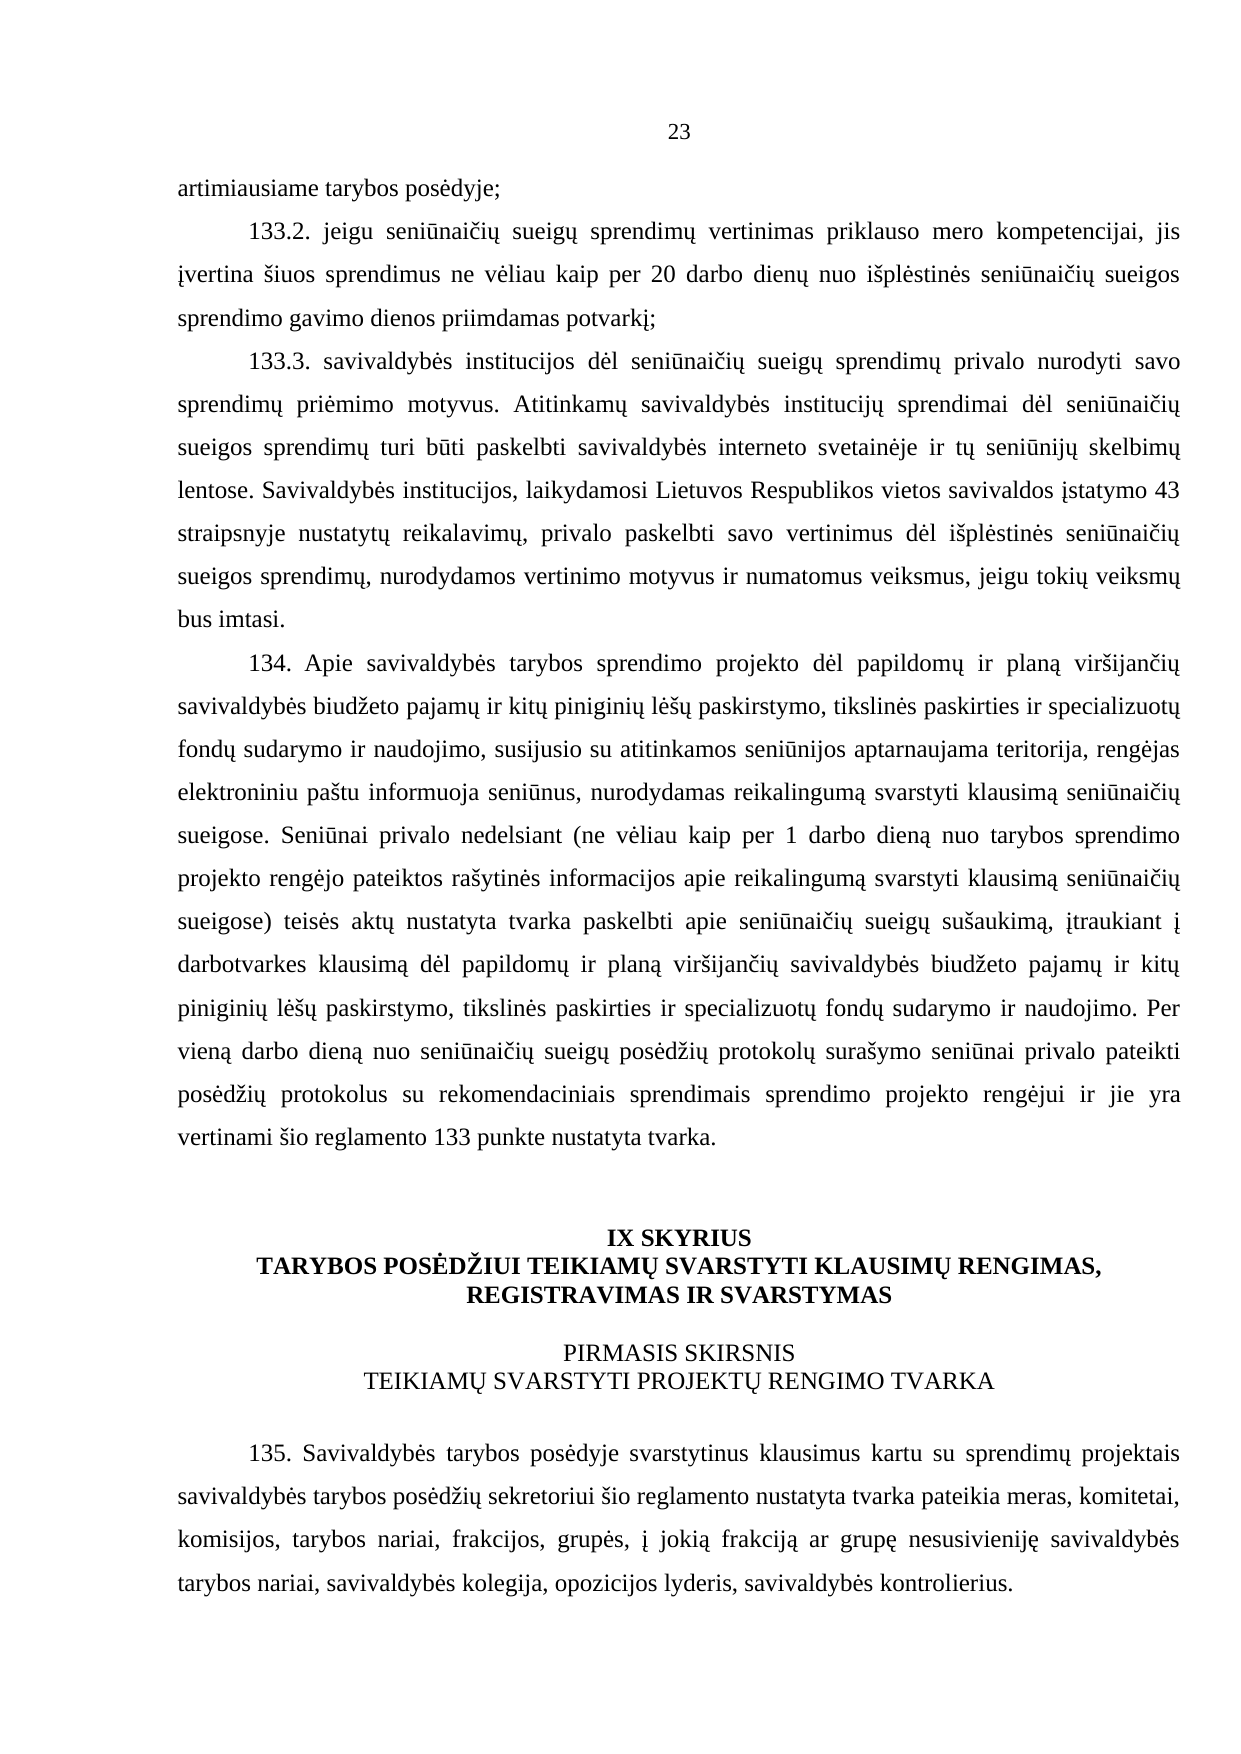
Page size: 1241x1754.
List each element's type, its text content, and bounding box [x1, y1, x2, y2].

text TARYBOS POSĖDŽIUI TEIKIAMŲ SVARSTYTI KLAUSIMŲ RENGIMAS, REGISTRAVIMAS IR SVARSTYMAS [177, 1251, 1181, 1309]
text artimiausiame tarybos posėdyje; [177, 173, 1181, 202]
text 133.2. jeigu seniūnaičių sueigų sprendimų vertinimas priklauso mero kompetencijai, jis įvertina šiuos sprendimus ne vėliau kaip per 20 darbo dienų nuo išplėstinės seniūnaičių sueigos sprendimo gavimo dienos priimdamas potvarkį; [177, 216, 1181, 331]
text 135. Savivaldybės tarybos posėdyje svarstytinus klausimus kartu su sprendimų projektais savivaldybės tarybos posėdžių sekretoriui šio reglamento nustatyta tvarka pateikia meras, komitetai, komisijos, tarybos nariai, frakcijos, grupės, į jokią frakciją ar grupę nesusivieniję savivaldybės tarybos nariai, savivaldybės kolegija, opozicijos lyderis, savivaldybės kontrolierius. [177, 1438, 1181, 1596]
text TEIKIAMŲ SVARSTYTI PROJEKTŲ RENGIMO TVARKA [177, 1366, 1181, 1395]
text 134. Apie savivaldybės tarybos sprendimo projekto dėl papildomų ir planą viršijančių savivaldybės biudžeto pajamų ir kitų piniginių lėšų paskirstymo, tikslinės paskirties ir specializuotų fondų sudarymo ir naudojimo, susijusio su atitinkamos seniūnijos aptarnaujama teritorija, rengėjas elektroniniu paštu informuoja seniūnus, nurodydamas reikalingumą svarstyti klausimą seniūnaičių sueigose. Seniūnai privalo nedelsiant (ne vėliau kaip per 1 darbo dieną nuo tarybos sprendimo projekto rengėjo pateiktos rašytinės informacijos apie reikalingumą svarstyti klausimą seniūnaičių sueigose) teisės aktų nustatyta tvarka paskelbti apie seniūnaičių sueigų sušaukimą, įtraukiant į darbotvarkes klausimą dėl papildomų ir planą viršijančių savivaldybės biudžeto pajamų ir kitų piniginių lėšų paskirstymo, tikslinės paskirties ir specializuotų fondų sudarymo ir naudojimo. Per vieną darbo dieną nuo seniūnaičių sueigų posėdžių protokolų surašymo seniūnai privalo pateikti posėdžių protokolus su rekomendaciniais sprendimais sprendimo projekto rengėjui ir jie yra vertinami šio reglamento 133 punkte nustatyta tvarka. [177, 648, 1181, 1151]
text PIRMASIS SKIRSNIS [177, 1338, 1181, 1366]
text 133.3. savivaldybės institucijos dėl seniūnaičių sueigų sprendimų privalo nurodyti savo sprendimų priėmimo motyvus. Atitinkamų savivaldybės institucijų sprendimai dėl seniūnaičių sueigos sprendimų turi būti paskelbti savivaldybės interneto svetainėje ir tų seniūnijų skelbimų lentose. Savivaldybės institucijos, laikydamosi Lietuvos Respublikos vietos savivaldos įstatymo 43 straipsnyje nustatytų reikalavimų, privalo paskelbti savo vertinimus dėl išplėstinės seniūnaičių sueigos sprendimų, nurodydamos vertinimo motyvus ir numatomus veiksmus, jeigu tokių veiksmų bus imtasi. [177, 346, 1181, 633]
text IX SKYRIUS [177, 1223, 1181, 1251]
